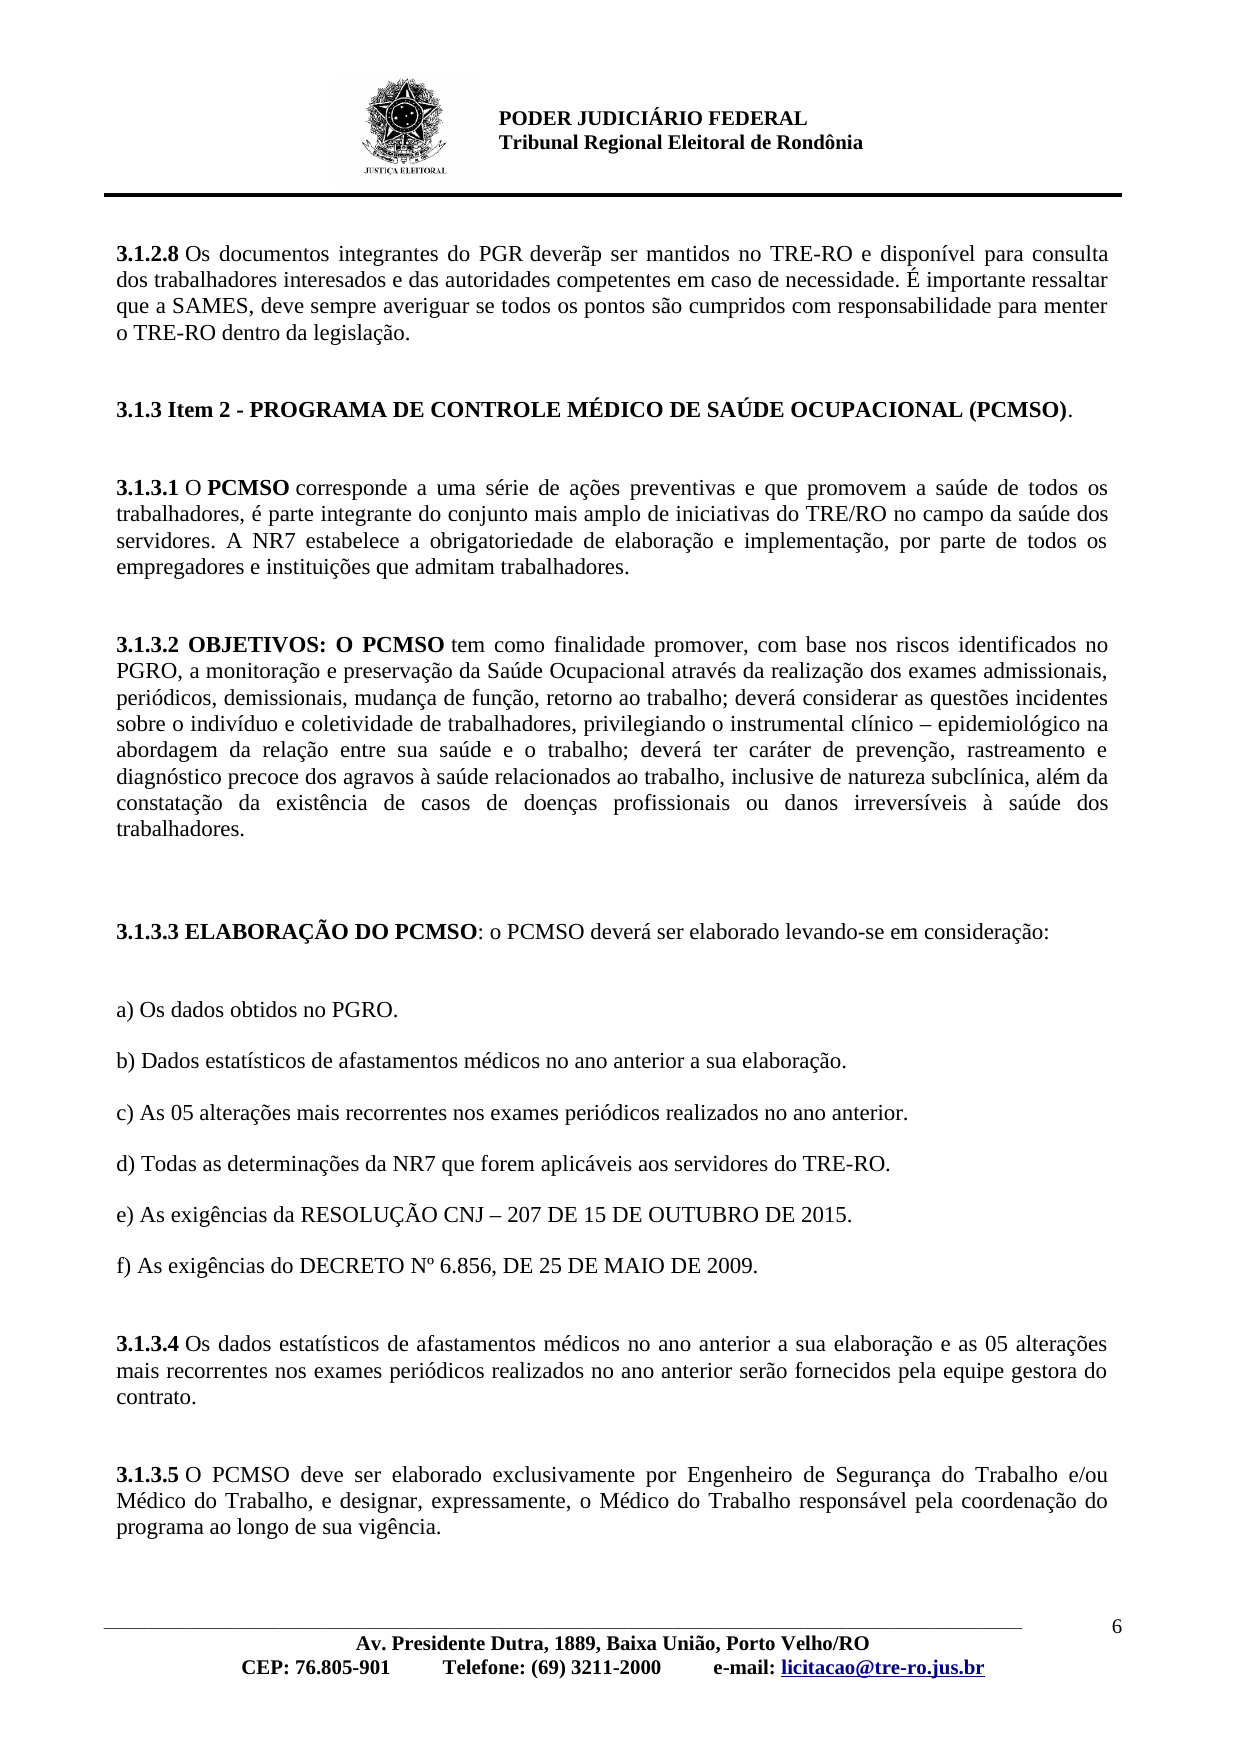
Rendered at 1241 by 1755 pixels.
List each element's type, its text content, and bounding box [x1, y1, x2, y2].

text 3.1.3.4 Os dados estatísticos de afastamentos médicos no ano anterior a sua elaboração e as 05 alterações mais recorrentes nos exames periódicos realizados no ano anterior serão fornecidos pela equipe gestora do contrato. [116, 1304, 1110, 1409]
text e) As exigências da RESOLUÇÃO CNJ – 207 DE 15 DE OUTUBRO DE 2015. [116, 1201, 1110, 1228]
text d) Todas as determinações da NR7 que forem aplicáveis aos servidores do TRE-RO. [116, 1150, 1110, 1176]
text 3.1.3.2 OBJETIVOS: O PCMSO tem como finalidade promover, com base nos riscos identificados no PGRO, a monitoração e preservação da Saúde Ocupacional através da realização dos exames admissionais, periódicos, demissionais, mudança de função, retorno ao trabalho; deverá considerar as questões incidentes sobre o indivíduo e coletividade de trabalhadores, privilegiando o instrumental clínico – epidemiológico na abordagem da relação entre sua saúde e o trabalho; deverá ter caráter de prevenção, rastreamento e diagnóstico precoce dos agravos à saúde relacionados ao trabalho, inclusive de natureza subclínica, além da constatação da existência de casos de doenças profissionais ou danos irreversíveis à saúde dos trabalhadores. [116, 604, 1110, 842]
text f) As exigências do DECRETO Nº 6.856, DE 25 DE MAIO DE 2009. [116, 1253, 1110, 1279]
text 3.1.3.1 O PCMSO corresponde a uma série de ações preventivas e que promovem a saúde de todos os trabalhadores, é parte integrante do conjunto mais amplo de iniciativas do TRE/RO no campo da saúde dos servidores. A NR7 estabelece a obrigatoriedade de elaboração e implementação, por parte de todos os empregadores e instituições que admitam trabalhadores. [116, 448, 1110, 579]
text 3.1.3.3 ELABORAÇÃO DO PCMSO: o PCMSO deverá ser elaborado levando-se em consideração: [116, 918, 1110, 944]
text b) Dados estatísticos de afastamentos médicos no ano anterior a sua elaboração. [116, 1047, 1110, 1073]
text c) As 05 alterações mais recorrentes nos exames periódicos realizados no ano anterior. [116, 1098, 1110, 1125]
text 3.1.2.8 Os documentos integrantes do PGR deverãp ser mantidos no TRE-RO e disponível para consulta dos trabalhadores interesados e das autoridades competentes em caso de necessidade. É importante ressaltar que a SAMES, deve sempre averiguar se todos os pontos são cumpridos com responsabilidade para menter o TRE-RO dentro da legislação. [116, 213, 1110, 345]
text a) Os dados obtidos no PGRO. [116, 969, 1110, 1022]
text 3.1.3 Item 2 - PROGRAMA DE CONTROLE MÉDICO DE SAÚDE OCUPACIONAL (PCMSO). [116, 370, 1110, 423]
text 3.1.3.5 O PCMSO deve ser elaborado exclusivamente por Engenheiro de Segurança do Trabalho e/ou Médico do Trabalho, e designar, expressamente, o Médico do Trabalho responsável pela coordenação do programa ao longo de sua vigência. [116, 1434, 1110, 1540]
